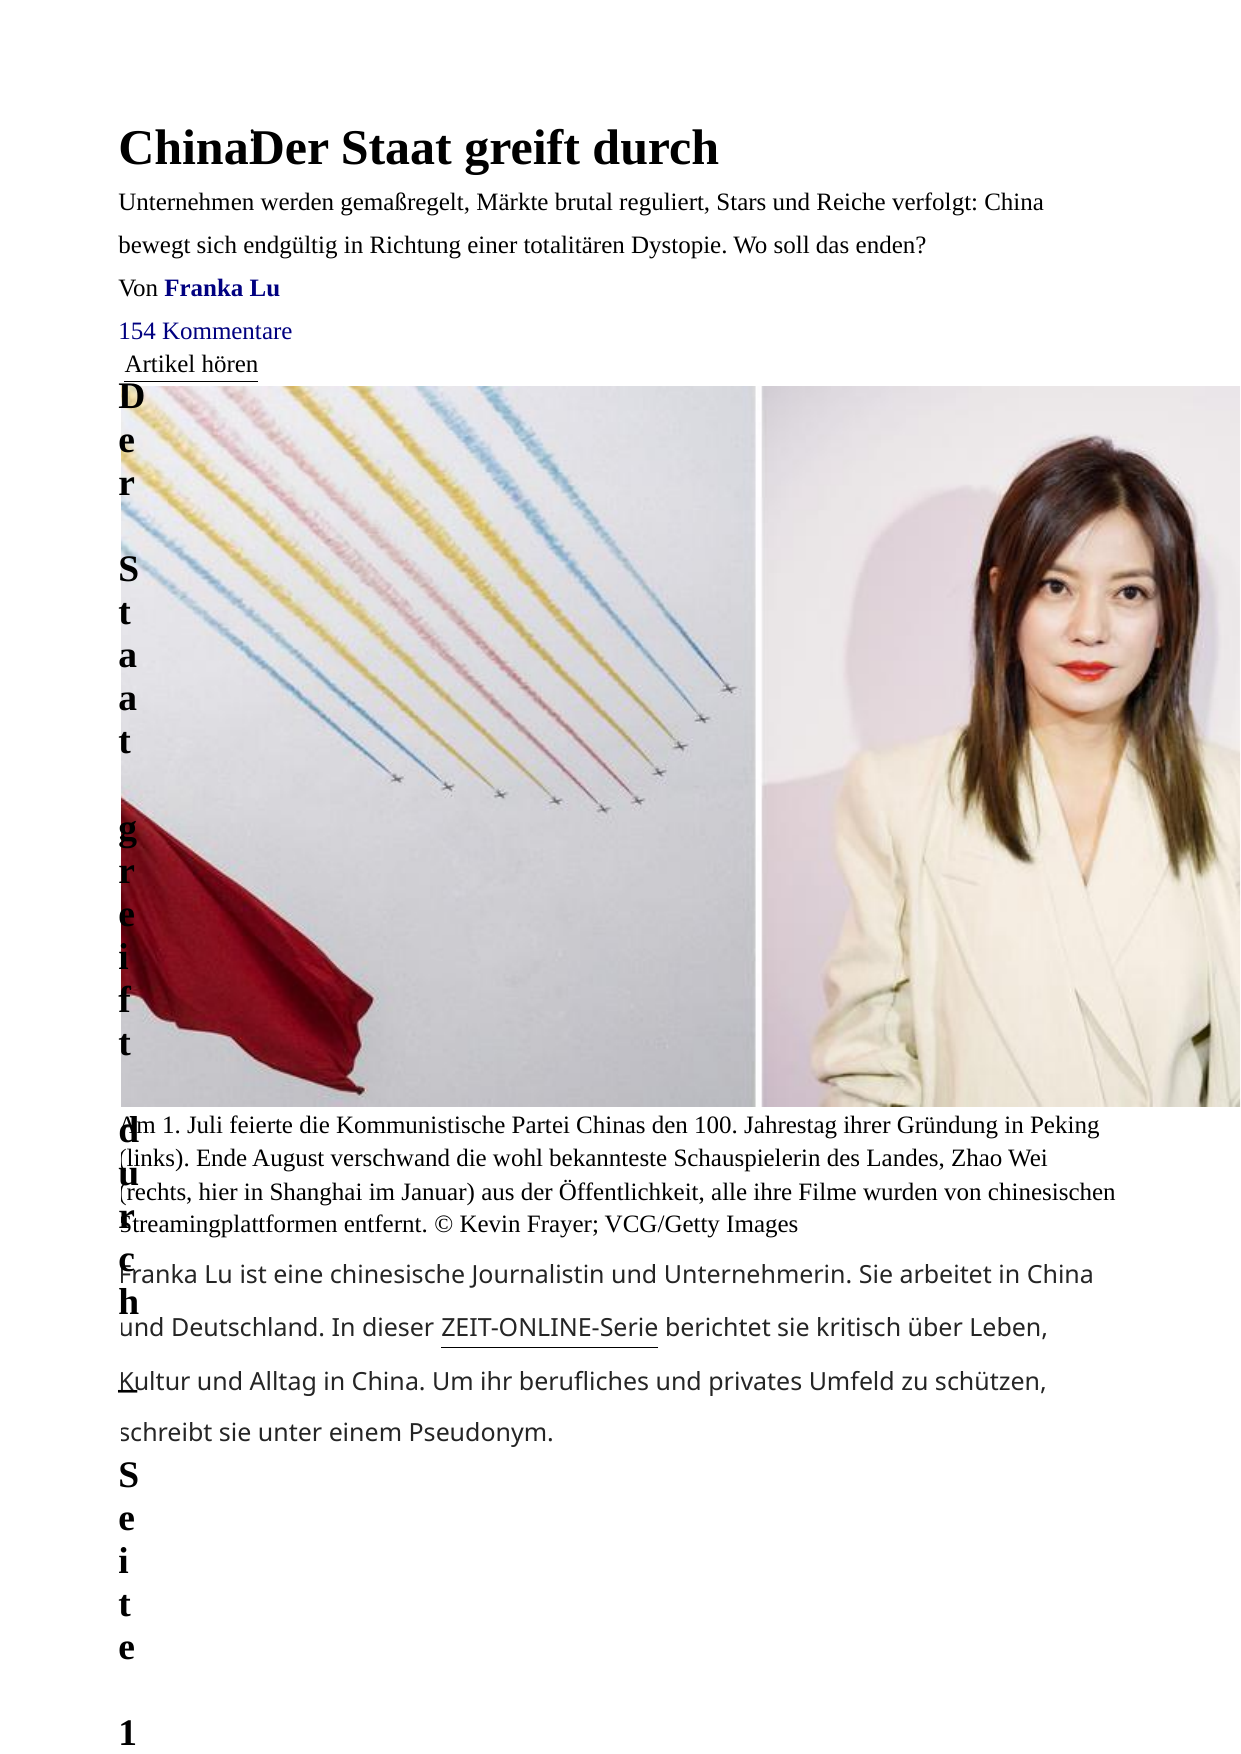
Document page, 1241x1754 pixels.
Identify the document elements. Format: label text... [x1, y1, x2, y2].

picture [123, 841, 132, 846]
text Unternehmen werden gemaßregelt, Märkte brutal reguliert, Stars und Reiche verfolgt: China bewegt sich endgültig in Richtung einer totalitären Dystopie. Wo soll das enden? [118, 187, 1122, 259]
text 154 Kommentare [118, 316, 1122, 345]
picture [121, 386, 1241, 1107]
text Von Franka Lu [118, 273, 1122, 302]
picture [128, 386, 137, 406]
subtitle ChinaDer Staat greift durch [118, 118, 1122, 176]
text Am 1. Juli feierte die Kommunistische Partei Chinas den 100. Jahrestag ihrer Gründung in Peking (links). Ende August verschwand die wohl bekannteste Schauspielerin des Landes, Zhao Wei (rechts, hier in Shanghai im Januar) aus der Öffentlichkeit, alle ihre Filme wurden von chinesischen Streamingplattformen entfernt. © Kevin Frayer; VCG/​Getty Images [121, 1111, 1122, 1238]
text Franka Lu ist eine chinesische Journalistin und Unternehmerin. Sie arbeitet in China und Deutschland. In dieser ZEIT-ONLINE-Serie berichtet sie kritisch über Leben, Kultur und Alltag in China. Um ihr berufliches und privates Umfeld zu schützen, schreibt sie unter einem Pseudonym. [121, 1257, 1122, 1449]
text Artikel hören [118, 349, 1122, 381]
picture [121, 567, 133, 579]
picture [121, 651, 129, 658]
picture [121, 694, 129, 701]
picture [125, 824, 130, 832]
